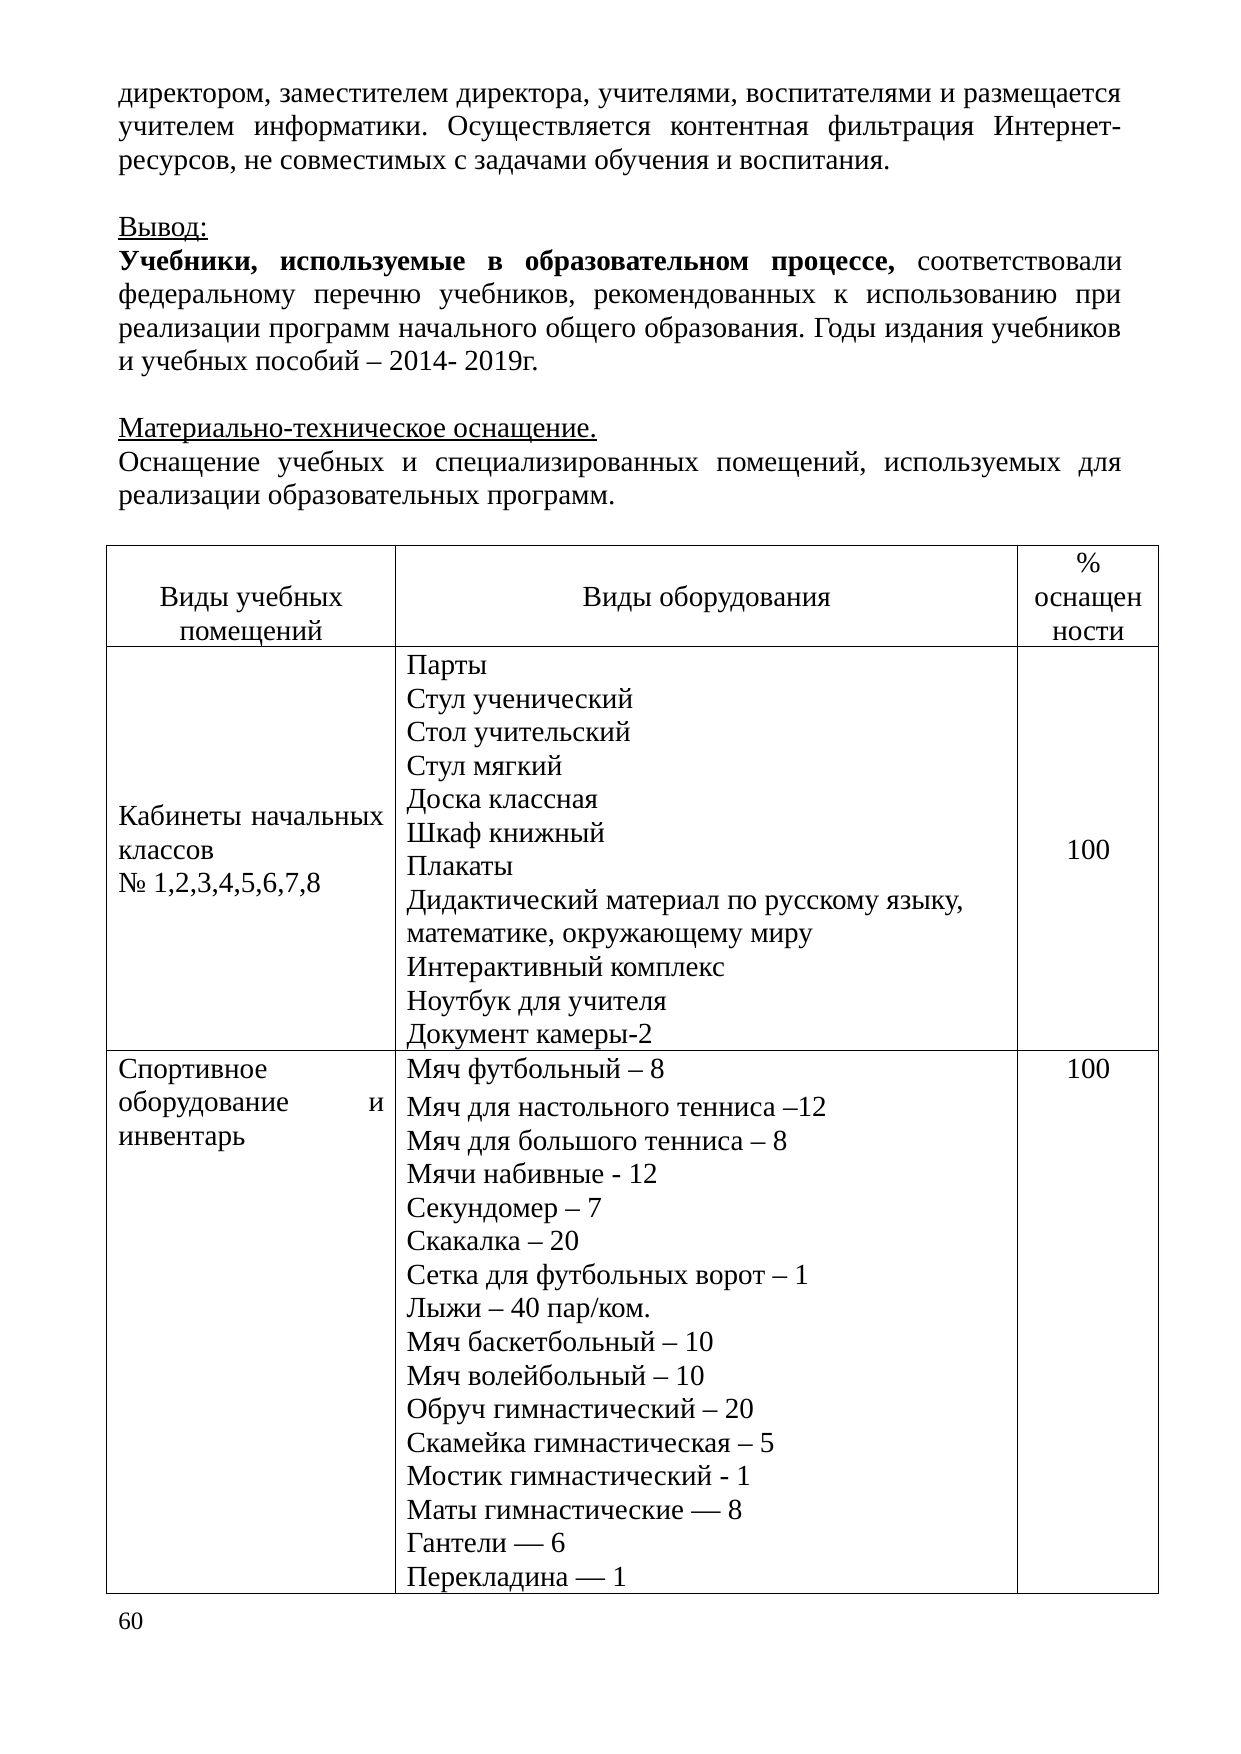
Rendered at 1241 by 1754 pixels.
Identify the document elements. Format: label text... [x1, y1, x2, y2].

table_header % оснащенности [1018, 546, 1158, 646]
text директором, заместителем директора, учителями, воспитателями и размещается учителем информатики. Осуществляется контентная фильтрация Интернет-ресурсов, не совместимых с задачами обучения и воспитания. [118, 75, 1122, 176]
table_cell Мяч футбольный – 8 Мяч для настольного тенниса –12 Мяч для большого тенниса – 8 Мячи набивные - 12 Секундомер – 7 Скакалка – 20 Сетка для футбольных ворот – 1 Лыжи – 40 пар/ком. Мяч баскетбольный – 10 Мяч волейбольный – 10 Обруч гимнастический – 20 Скамейка гимнастическая – 5 Мостик гимнастический - 1 Маты гимнастические — 8 Гантели — 6 Перекладина — 1 [396, 1051, 1017, 1592]
text Учебники, используемые в образовательном процессе, соответствовали федеральному перечню учебников, рекомендованных к использованию при реализации программ начального общего образования. Годы издания учебников и учебных пособий – 2014- 2019г. [118, 243, 1122, 377]
text Оснащение учебных и специализированных помещений, используемых для реализации образовательных программ. [118, 444, 1122, 511]
table_cell Кабинеты начальных классов № 1,2,3,4,5,6,7,8 [107, 647, 395, 1050]
text Материально-техническое оснащение. [118, 410, 1122, 444]
table_header Виды оборудования [396, 546, 1017, 646]
table_cell 100 [1018, 1051, 1158, 1592]
table_cell Парты Стул ученический Стол учительский Стул мягкий Доска классная Шкаф книжный Плакаты Дидактический материал по русскому языку, математике, окружающему миру Интерактивный комплекс Ноутбук для учителя Документ камеры-2 [396, 647, 1017, 1050]
table_header Виды учебных помещений [107, 546, 395, 646]
table_cell 100 [1018, 647, 1158, 1050]
text Вывод: [118, 209, 1122, 243]
table_cell Спортивное оборудование и инвентарь [107, 1051, 395, 1592]
